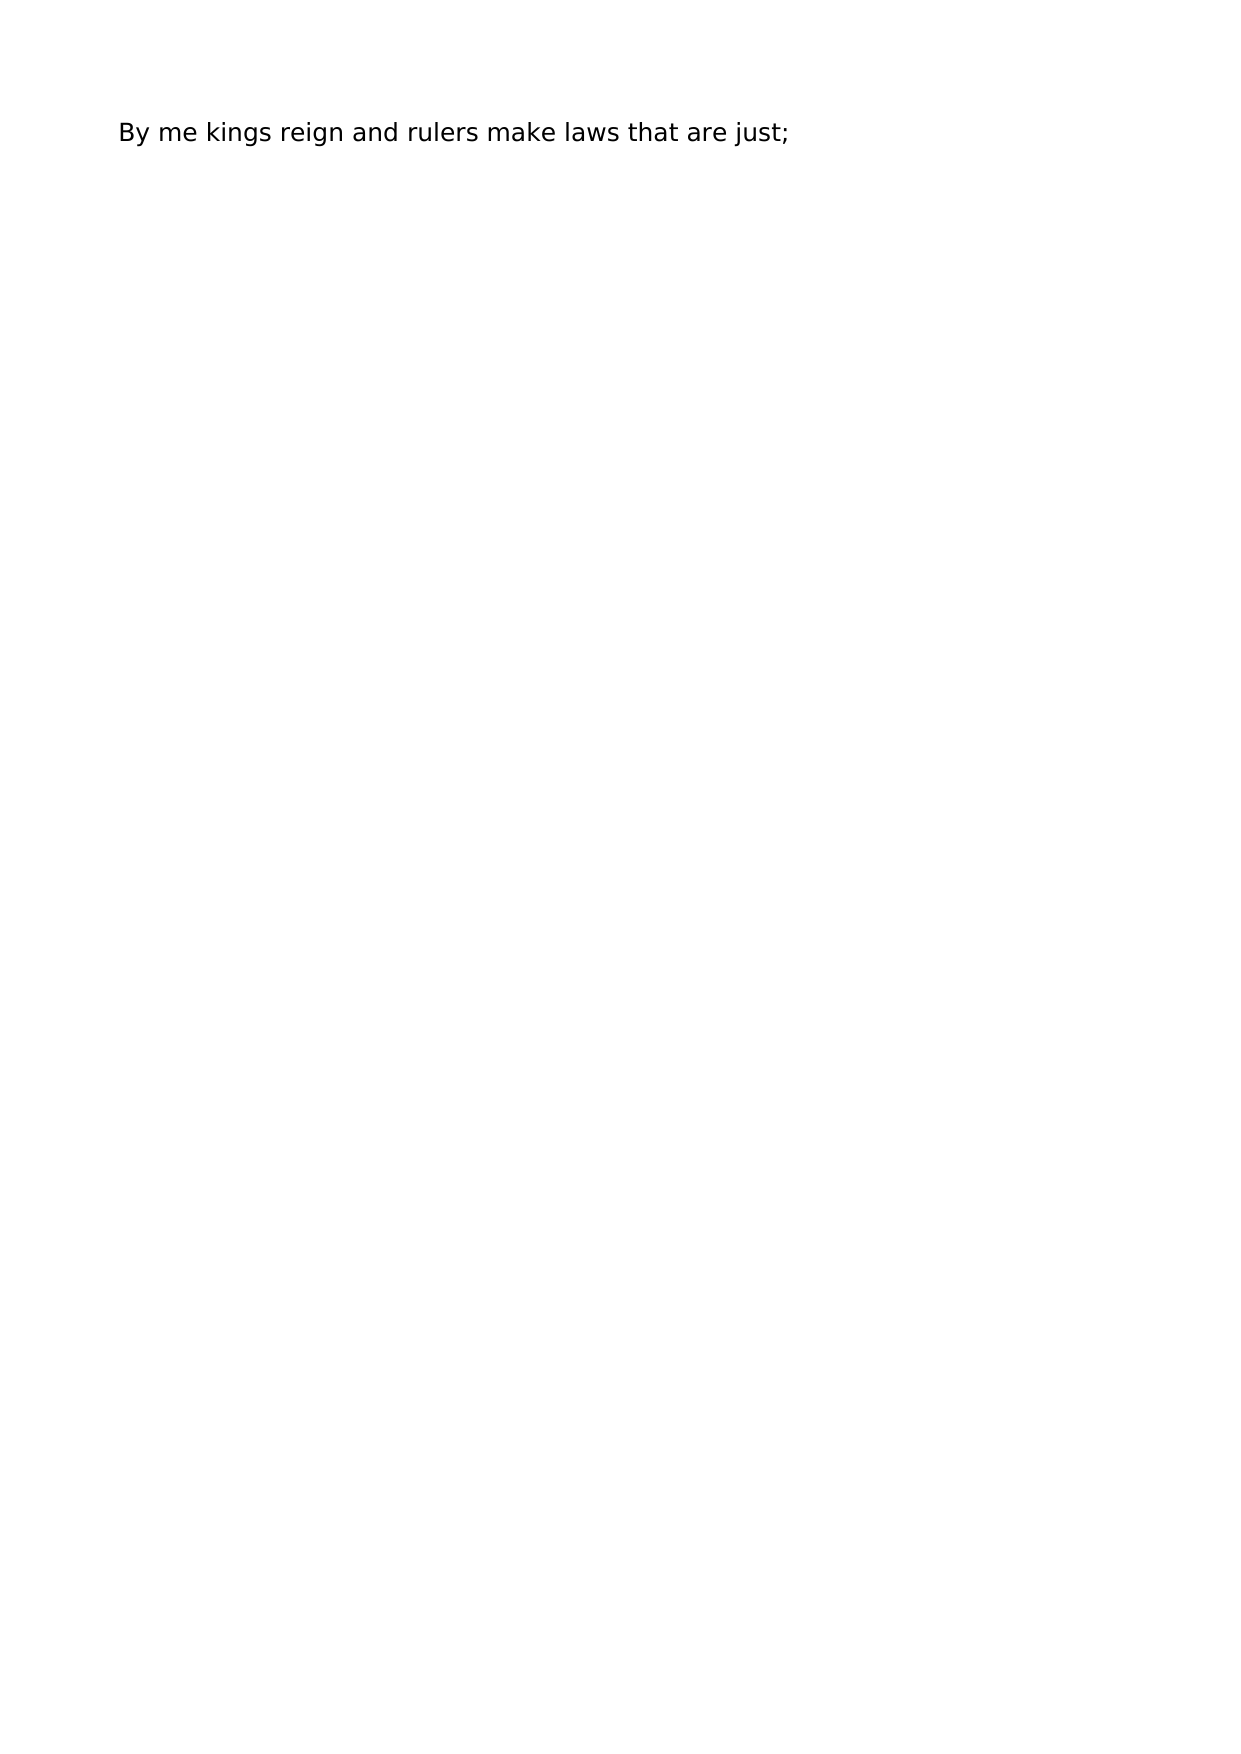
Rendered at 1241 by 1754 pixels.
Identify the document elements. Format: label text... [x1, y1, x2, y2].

text By me kings reign and rulers make laws that are just; [118, 118, 1122, 147]
